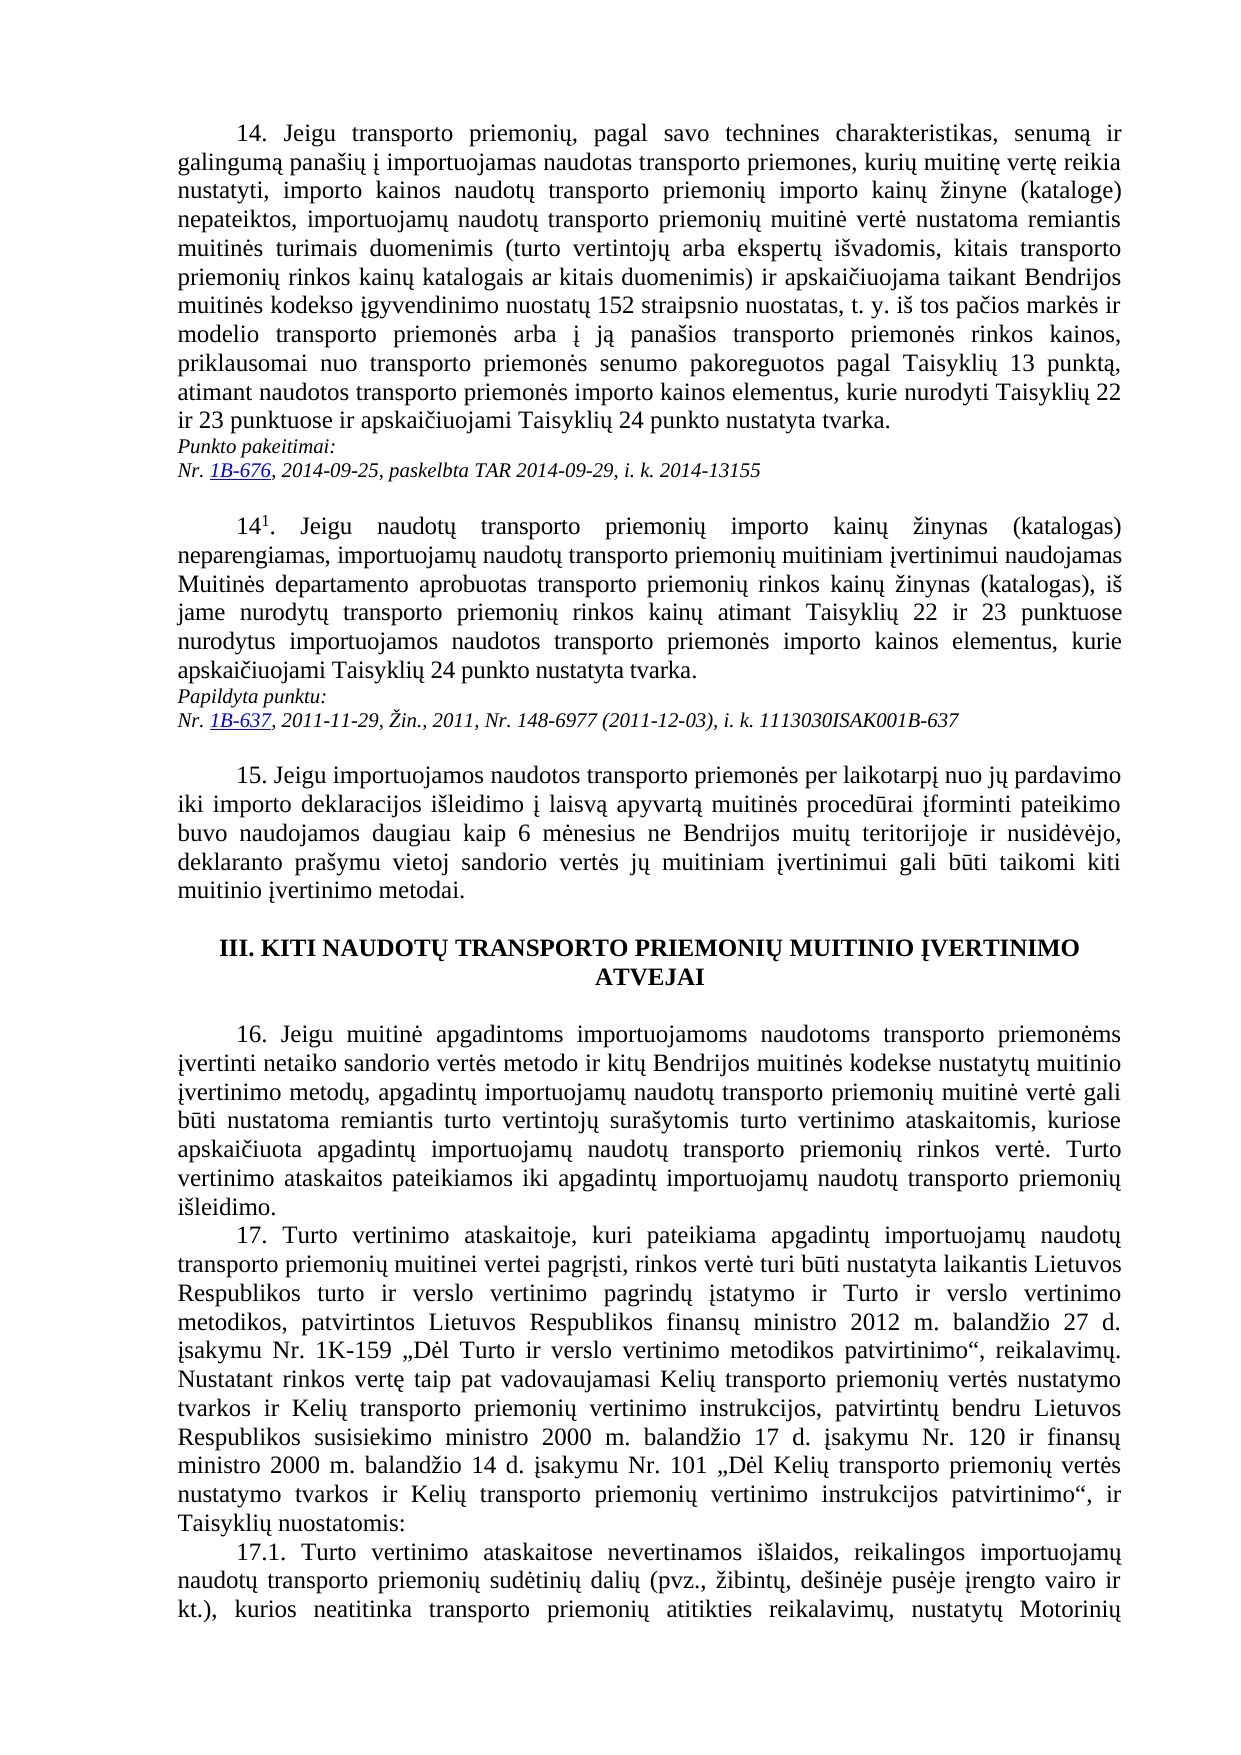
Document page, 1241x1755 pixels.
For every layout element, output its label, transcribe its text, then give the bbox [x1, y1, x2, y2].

text 141. Jeigu naudotų transporto priemonių importo kainų žinynas (katalogas) neparengiamas, importuojamų naudotų transporto priemonių muitiniam įvertinimui naudojamas Muitinės departamento aprobuotas transporto priemonių rinkos kainų žinynas (katalogas), iš jame nurodytų transporto priemonių rinkos kainų atimant Taisyklių 22 ir 23 punktuose nurodytus importuojamos naudotos transporto priemonės importo kainos elementus, kurie apskaičiuojami Taisyklių 24 punkto nustatyta tvarka. [177, 511, 1122, 684]
text 14. Jeigu transporto priemonių, pagal savo technines charakteristikas, senumą ir galingumą panašių į importuojamas naudotas transporto priemones, kurių muitinę vertę reikia nustatyti, importo kainos naudotų transporto priemonių importo kainų žinyne (kataloge) nepateiktos, importuojamų naudotų transporto priemonių muitinė vertė nustatoma remiantis muitinės turimais duomenimis (turto vertintojų arba ekspertų išvadomis, kitais transporto priemonių rinkos kainų katalogais ar kitais duomenimis) ir apskaičiuojama taikant Bendrijos muitinės kodekso įgyvendinimo nuostatų 152 straipsnio nuostatas, t. y. iš tos pačios markės ir modelio transporto priemonės arba į ją panašios transporto priemonės rinkos kainos, priklausomai nuo transporto priemonės senumo pakoreguotos pagal Taisyklių 13 punktą, atimant naudotos transporto priemonės importo kainos elementus, kurie nurodyti Taisyklių 22 ir 23 punktuose ir apskaičiuojami Taisyklių 24 punkto nustatyta tvarka. [177, 118, 1122, 434]
text 15. Jeigu importuojamos naudotos transporto priemonės per laikotarpį nuo jų pardavimo iki importo deklaracijos išleidimo į laisvą apyvartą muitinės procedūrai įforminti pateikimo buvo naudojamos daugiau kaip 6 mėnesius ne Bendrijos muitų teritorijoje ir nusidėvėjo, deklaranto prašymu vietoj sandorio vertės jų muitiniam įvertinimui gali būti taikomi kiti muitinio įvertinimo metodai. [177, 761, 1122, 904]
text Nr. 1B-637, 2011-11-29, Žin., 2011, Nr. 148-6977 (2011-12-03), i. k. 1113030ISAK001B-637 [177, 708, 1122, 732]
text 17.1. Turto vertinimo ataskaitose nevertinamos išlaidos, reikalingos importuojamų naudotų transporto priemonių sudėtinių dalių (pvz., žibintų, dešinėje pusėje įrengto vairo ir kt.), kurios neatitinka transporto priemonių atitikties reikalavimų, nustatytų Motorinių [177, 1537, 1122, 1623]
text Punkto pakeitimai: [177, 434, 1122, 458]
text III. KITI NAUDOTŲ TRANSPORTO PRIEMONIŲ MUITINIO ĮVERTINIMO ATVEJAI [177, 933, 1122, 991]
text 17. Turto vertinimo ataskaitoje, kuri pateikiama apgadintų importuojamų naudotų transporto priemonių muitinei vertei pagrįsti, rinkos vertė turi būti nustatyta laikantis Lietuvos Respublikos turto ir verslo vertinimo pagrindų įstatymo ir Turto ir verslo vertinimo metodikos, patvirtintos Lietuvos Respublikos finansų ministro 2012 m. balandžio 27 d. įsakymu Nr. 1K-159 „Dėl Turto ir verslo vertinimo metodikos patvirtinimo“, reikalavimų. Nustatant rinkos vertę taip pat vadovaujamasi Kelių transporto priemonių vertės nustatymo tvarkos ir Kelių transporto priemonių vertinimo instrukcijos, patvirtintų bendru Lietuvos Respublikos susisiekimo ministro 2000 m. balandžio 17 d. įsakymu Nr. 120 ir finansų ministro 2000 m. balandžio 14 d. įsakymu Nr. 101 „Dėl Kelių transporto priemonių vertės nustatymo tvarkos ir Kelių transporto priemonių vertinimo instrukcijos patvirtinimo“, ir Taisyklių nuostatomis: [177, 1221, 1122, 1537]
text Nr. 1B-676, 2014-09-25, paskelbta TAR 2014-09-29, i. k. 2014-13155 [177, 458, 1122, 482]
text 16. Jeigu muitinė apgadintoms importuojamoms naudotoms transporto priemonėms įvertinti netaiko sandorio vertės metodo ir kitų Bendrijos muitinės kodekse nustatytų muitinio įvertinimo metodų, apgadintų importuojamų naudotų transporto priemonių muitinė vertė gali būti nustatoma remiantis turto vertintojų surašytomis turto vertinimo ataskaitomis, kuriose apskaičiuota apgadintų importuojamų naudotų transporto priemonių rinkos vertė. Turto vertinimo ataskaitos pateikiamos iki apgadintų importuojamų naudotų transporto priemonių išleidimo. [177, 1019, 1122, 1221]
text Papildyta punktu: [177, 684, 1122, 708]
